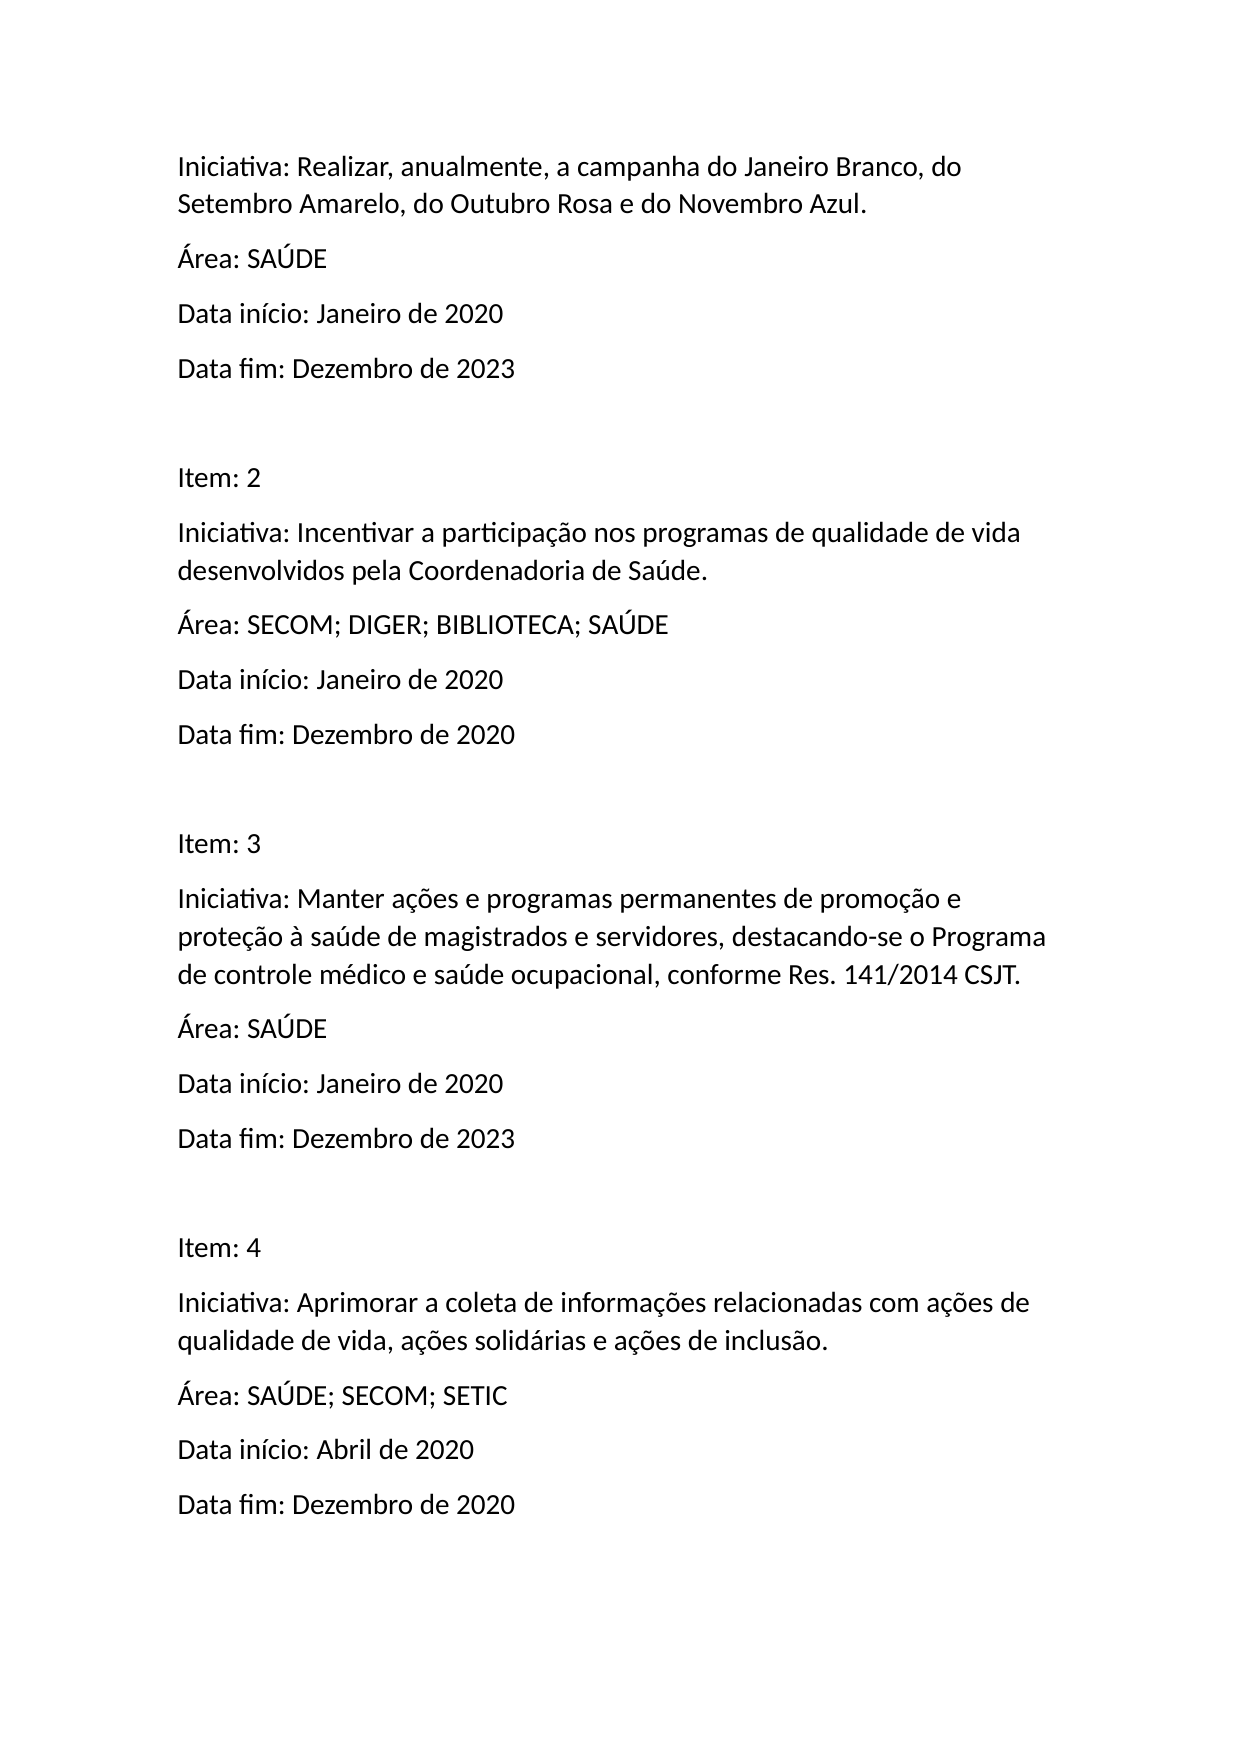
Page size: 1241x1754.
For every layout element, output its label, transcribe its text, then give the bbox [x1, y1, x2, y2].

text Iniciativa: Aprimorar a coleta de informações relacionadas com ações de qualidade de vida, ações solidárias e ações de inclusão. [177, 1284, 1063, 1358]
text Data início: Janeiro de 2020 [177, 661, 1063, 697]
text Iniciativa: Realizar, anualmente, a campanha do Janeiro Branco, do Setembro Amarelo, do Outubro Rosa e do Novembro Azul. [177, 148, 1063, 221]
text Data início: Janeiro de 2020 [177, 295, 1063, 331]
text Área: SAÚDE [177, 1011, 1063, 1046]
text Área: SECOM; DIGER; BIBLIOTECA; SAÚDE [177, 606, 1063, 642]
text Área: SAÚDE [177, 240, 1063, 276]
text Item: 2 [177, 459, 1063, 495]
text Item: 3 [177, 825, 1063, 861]
text Data fim: Dezembro de 2020 [177, 716, 1063, 751]
text Iniciativa: Incentivar a participação nos programas de qualidade de vida desenvolvidos pela Coordenadoria de Saúde. [177, 514, 1063, 587]
text Data fim: Dezembro de 2023 [177, 350, 1063, 385]
text Data fim: Dezembro de 2020 [177, 1486, 1063, 1522]
text Área: SAÚDE; SECOM; SETIC [177, 1377, 1063, 1412]
text Iniciativa: Manter ações e programas permanentes de promoção e proteção à saúde de magistrados e servidores, destacando-se o Programa de controle médico e saúde ocupacional, conforme Res. 141/2014 CSJT. [177, 880, 1063, 992]
text Item: 4 [177, 1229, 1063, 1265]
text Data início: Abril de 2020 [177, 1431, 1063, 1467]
text Data fim: Dezembro de 2023 [177, 1120, 1063, 1156]
text Data início: Janeiro de 2020 [177, 1065, 1063, 1101]
